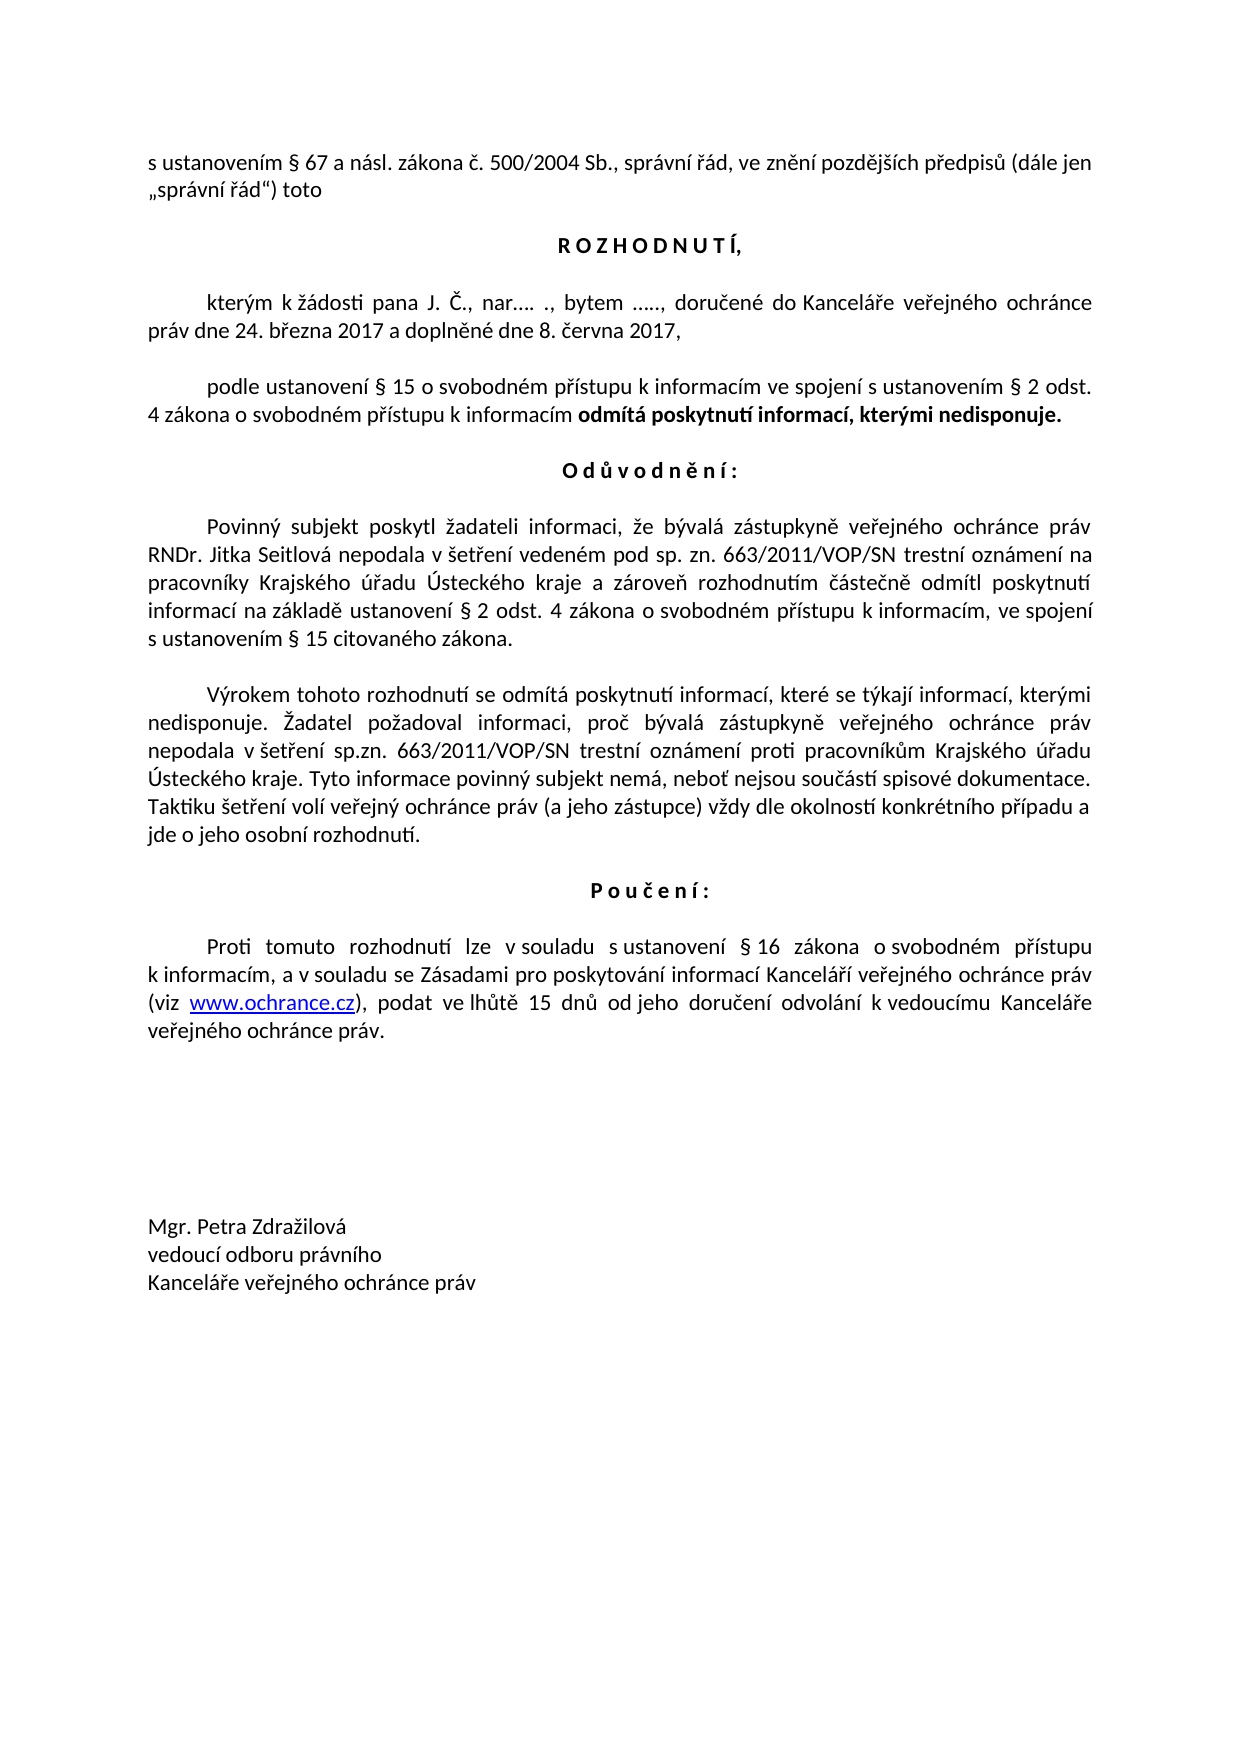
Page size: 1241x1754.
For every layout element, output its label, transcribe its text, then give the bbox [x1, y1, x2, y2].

text Mgr. Petra Zdražilová [148, 1212, 1093, 1240]
text s ustanovením § 67 a násl. zákona č. 500/2004 Sb., správní řád, ve znění pozdějších předpisů (dále jen „správní řád“) toto [148, 148, 1093, 204]
text Proti tomuto rozhodnutí lze v souladu s ustanovení § 16 zákona o svobodném přístupu k informacím, a v souladu se Zásadami pro poskytování informací Kanceláří veřejného ochránce práv (viz www.ochrance.cz), podat ve lhůtě 15 dnů od jeho doručení odvolání k vedoucímu Kanceláře veřejného ochránce práv. [148, 932, 1093, 1044]
text Kanceláře veřejného ochránce práv [148, 1268, 1093, 1296]
text P o u č e n í : [148, 876, 1093, 904]
text Výrokem tohoto rozhodnutí se odmítá poskytnutí informací, které se týkají informací, kterými nedisponuje. Žadatel požadoval informaci, proč bývalá zástupkyně veřejného ochránce práv nepodala v šetření sp.zn. 663/2011/VOP/SN trestní oznámení proti pracovníkům Krajského úřadu Ústeckého kraje. Tyto informace povinný subjekt nemá, neboť nejsou součástí spisové dokumentace. Taktiku šetření volí veřejný ochránce práv (a jeho zástupce) vždy dle okolností konkrétního případu a jde o jeho osobní rozhodnutí. [148, 680, 1093, 848]
text O d ů v o d n ě n í : [148, 456, 1093, 484]
text kterým k žádosti pana J. Č., nar…. ., bytem ….., doručené do Kanceláře veřejného ochránce práv dne 24. března 2017 a doplněné dne 8. června 2017, [148, 288, 1093, 344]
text podle ustanovení § 15 o svobodném přístupu k informacím ve spojení s ustanovením § 2 odst. 4 zákona o svobodném přístupu k informacím odmítá poskytnutí informací, kterými nedisponuje. [148, 372, 1093, 428]
text vedoucí odboru právního [148, 1240, 1093, 1268]
text R O Z H O D N U T Í, [148, 232, 1093, 260]
text Povinný subjekt poskytl žadateli informaci, že bývalá zástupkyně veřejného ochránce práv RNDr. Jitka Seitlová nepodala v šetření vedeném pod sp. zn. 663/2011/VOP/SN trestní oznámení na pracovníky Krajského úřadu Ústeckého kraje a zároveň rozhodnutím částečně odmítl poskytnutí informací na základě ustanovení § 2 odst. 4 zákona o svobodném přístupu k informacím, ve spojení s ustanovením § 15 citovaného zákona. [148, 512, 1093, 652]
